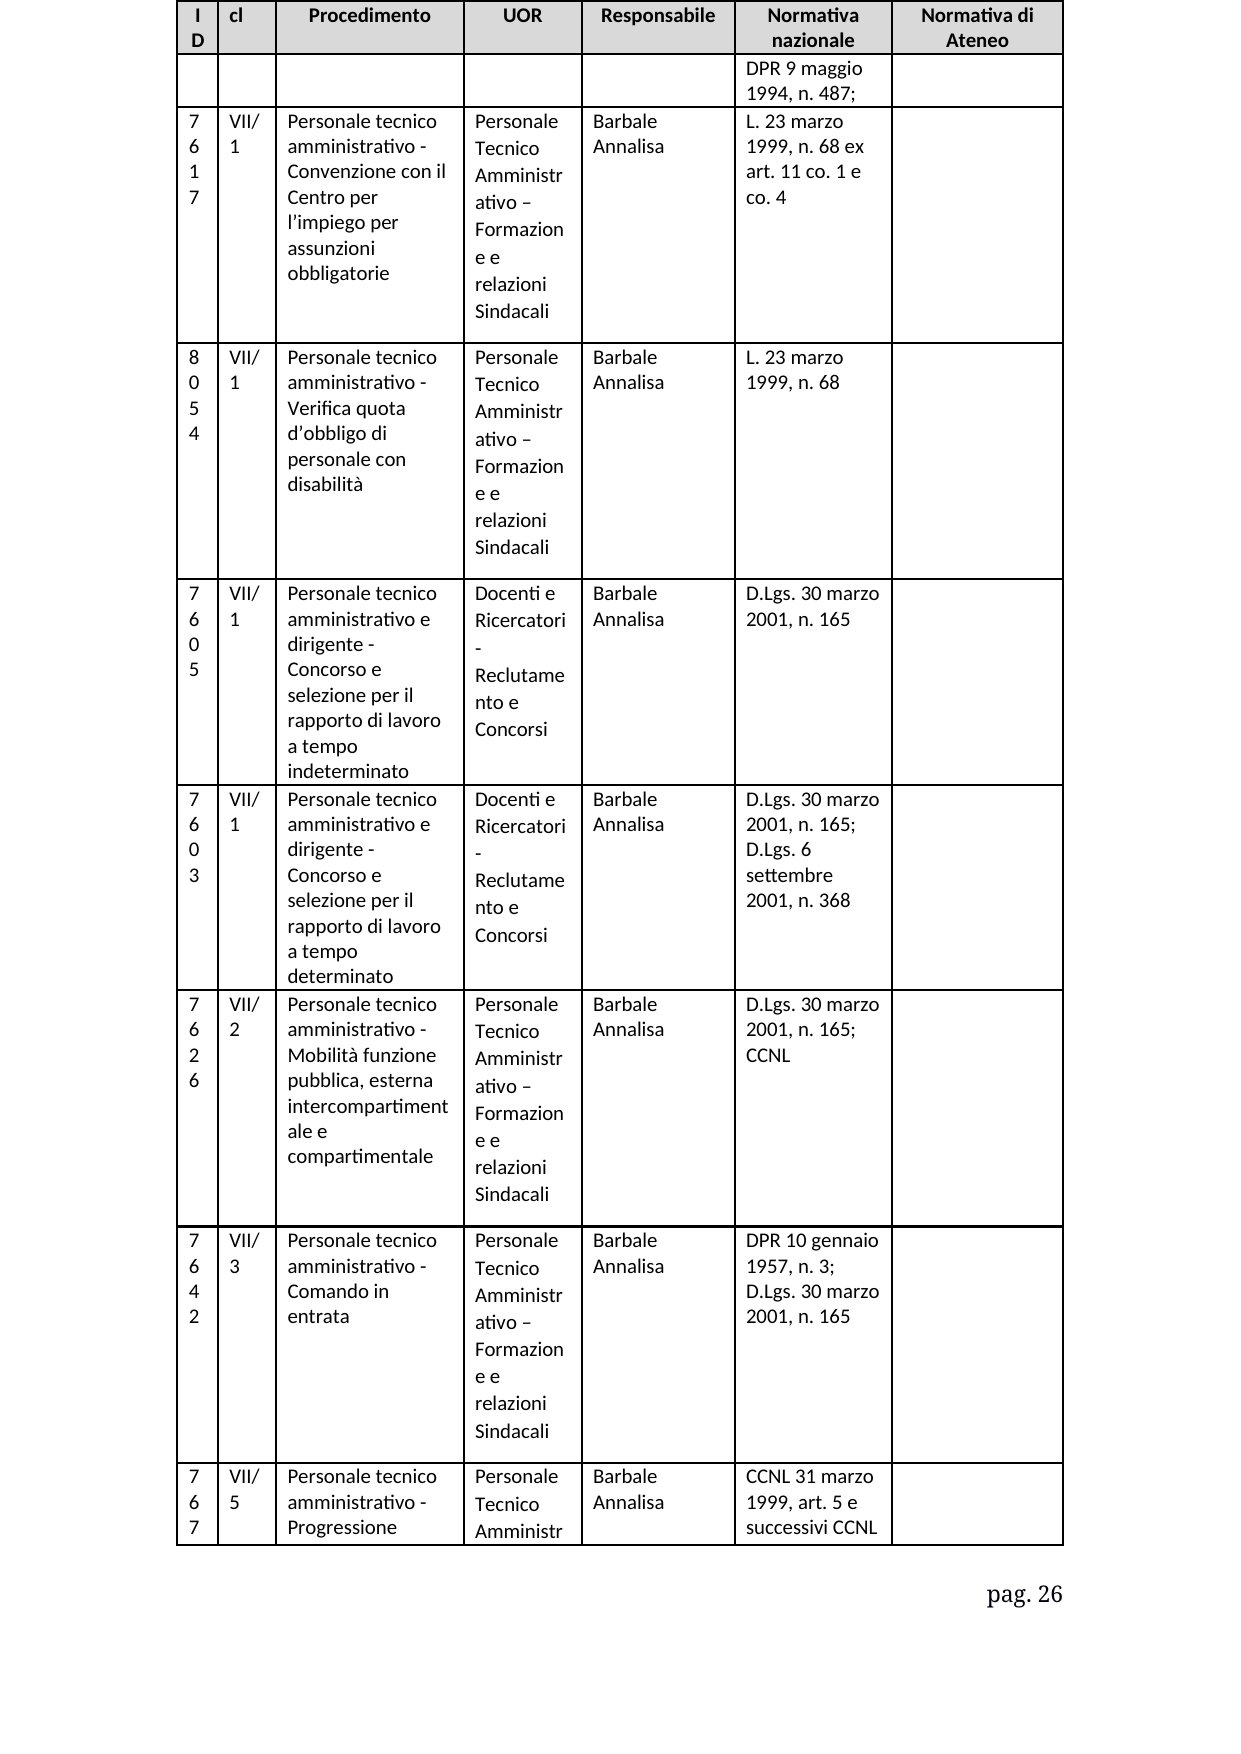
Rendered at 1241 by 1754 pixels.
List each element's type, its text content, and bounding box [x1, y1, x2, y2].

table_cell L. 23 marzo 1999, n. 68 ex art. 11 co. 1 e co. 4 [736, 108, 891, 342]
table_cell CCNL 31 marzo 1999, art. 5 e successivi CCNL [736, 1464, 891, 1543]
table_cell D.Lgs. 30 marzo 2001, n. 165; D.Lgs. 6 settembre 2001, n. 368 [736, 786, 891, 989]
table_cell [893, 344, 1062, 578]
table_cell Barbale Annalisa [583, 108, 734, 342]
table_cell Barbale Annalisa [583, 580, 734, 784]
table_cell Personale Tecnico Amministr [465, 1464, 581, 1543]
table_cell 8054 [178, 344, 217, 578]
table_cell Personale tecnico amministrativo - Verifica quota d’obbligo di personale con disabilità [277, 344, 463, 578]
table_cell Barbale Annalisa [583, 1228, 734, 1462]
table_cell Personale tecnico amministrativo e dirigente - Concorso e selezione per il rapporto di lavoro a tempo indeterminato [277, 580, 463, 784]
table_cell VII/2 [219, 991, 275, 1225]
table_cell Barbale Annalisa [583, 786, 734, 989]
table_cell D.Lgs. 30 marzo 2001, n. 165 [736, 580, 891, 784]
table_cell Personale tecnico amministrativo - Comando in entrata [277, 1228, 463, 1462]
table_cell Personale Tecnico Amministrativo – Formazione e relazioni Sindacali [465, 991, 581, 1225]
table_cell Docenti e Ricercatori - Reclutamento e Concorsi [465, 580, 581, 784]
table_cell [893, 991, 1062, 1225]
table_cell Personale Tecnico Amministrativo – Formazione e relazioni Sindacali [465, 344, 581, 578]
table_cell VII/3 [219, 1228, 275, 1462]
table_cell Personale tecnico amministrativo e dirigente - Concorso e selezione per il rapporto di lavoro a tempo determinato [277, 786, 463, 989]
table_cell [893, 786, 1062, 989]
table_cell VII/1 [219, 580, 275, 784]
table_cell 7603 [178, 786, 217, 989]
table_cell DPR 9 maggio 1994, n. 487; [736, 55, 891, 106]
table_cell D.Lgs. 30 marzo 2001, n. 165; CCNL [736, 991, 891, 1225]
table_cell [277, 55, 463, 106]
table_cell VII/1 [219, 344, 275, 578]
table_cell VII/5 [219, 1464, 275, 1543]
table_cell Personale tecnico amministrativo - Mobilità funzione pubblica, esterna intercompartimentale e compartimentale [277, 991, 463, 1225]
table_cell Personale Tecnico Amministrativo – Formazione e relazioni Sindacali [465, 108, 581, 342]
table_cell [893, 1464, 1062, 1543]
table_cell DPR 10 gennaio 1957, n. 3; D.Lgs. 30 marzo 2001, n. 165 [736, 1228, 891, 1462]
table_cell 7605 [178, 580, 217, 784]
table_cell 7626 [178, 991, 217, 1225]
table_cell [219, 55, 275, 106]
table_cell 7617 [178, 108, 217, 342]
table_cell [465, 55, 581, 106]
table_cell [893, 108, 1062, 342]
table_header UOR [465, 2, 581, 53]
table_cell [893, 1228, 1062, 1462]
table_cell [583, 55, 734, 106]
table_cell Personale tecnico amministrativo - Progressione [277, 1464, 463, 1543]
table_cell Personale Tecnico Amministrativo – Formazione e relazioni Sindacali [465, 1228, 581, 1462]
table_header Normativa nazionale [736, 2, 891, 53]
table_cell [178, 55, 217, 106]
table_cell [893, 55, 1062, 106]
table_cell 7642 [178, 1228, 217, 1462]
table_cell 767 [178, 1464, 217, 1543]
table_cell VII/1 [219, 786, 275, 989]
table_cell Personale tecnico amministrativo - Convenzione con il Centro per l’impiego per assunzioni obbligatorie [277, 108, 463, 342]
table_header cl [219, 2, 275, 53]
table_cell [893, 580, 1062, 784]
table_header Responsabile [583, 2, 734, 53]
table_cell Barbale Annalisa [583, 344, 734, 578]
table_cell VII/1 [219, 108, 275, 342]
table_cell Barbale Annalisa [583, 991, 734, 1225]
table_header Procedimento [277, 2, 463, 53]
table_header ID [178, 2, 217, 53]
table_cell Barbale Annalisa [583, 1464, 734, 1543]
table_cell Docenti e Ricercatori - Reclutamento e Concorsi [465, 786, 581, 989]
table_header Normativa di Ateneo [893, 2, 1062, 53]
table_cell L. 23 marzo 1999, n. 68 [736, 344, 891, 578]
